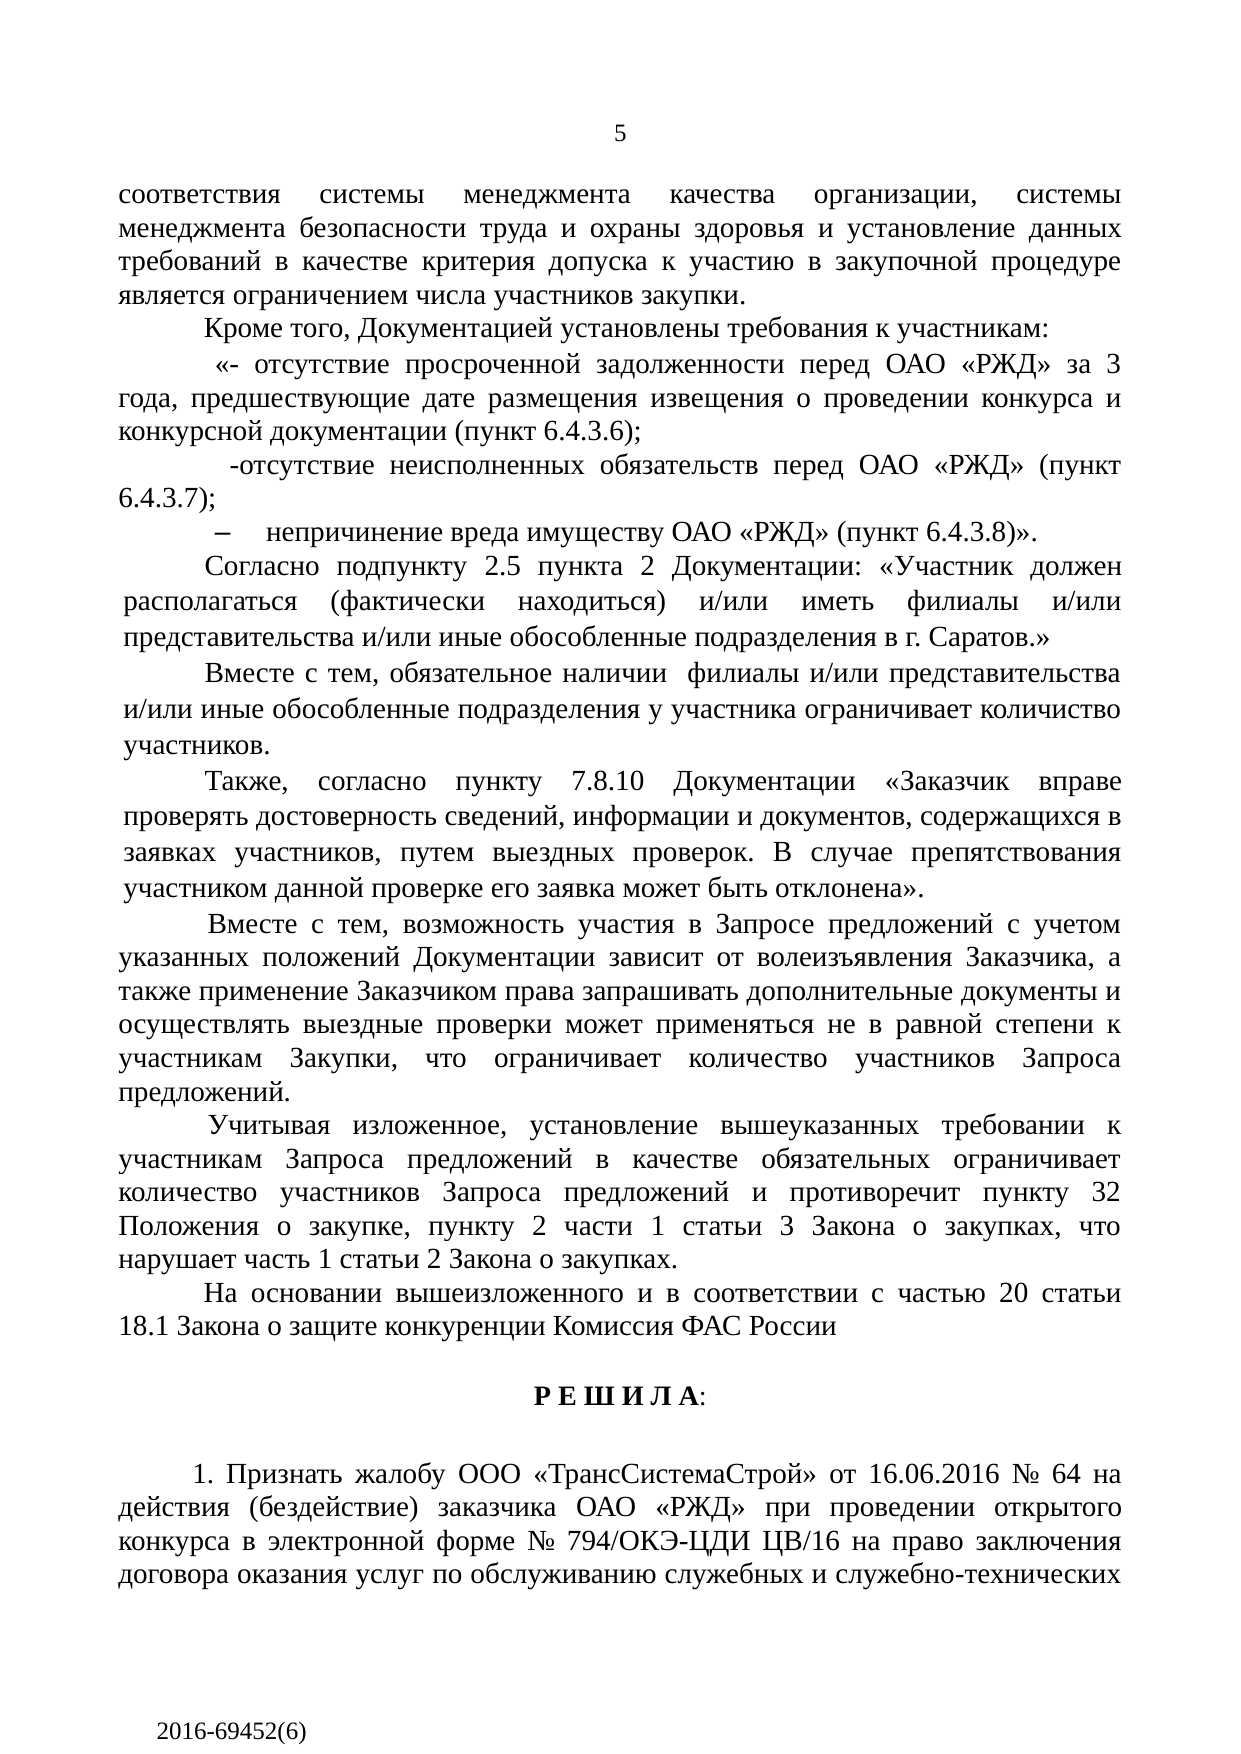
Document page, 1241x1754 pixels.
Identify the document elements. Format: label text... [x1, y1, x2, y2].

text соответствия системы менеджмента качества организации, системы менеджмента безопасности труда и охраны здоровья и установление данных требований в качестве критерия допуска к участию в закупочной процедуре является ограничением числа участников закупки. [118, 176, 1122, 311]
text На основании вышеизложенного и в соответствии с частью 20 статьи 18.1 Закона о защите конкуренции Комиссия ФАС России [118, 1275, 1122, 1342]
text Учитывая изложенное, установление вышеуказанных требовании к участникам Запроса предложений в качестве обязательных ограничивает количество участников Запроса предложений и противоречит пункту 32 Положения о закупке, пункту 2 части 1 статьи 3 Закона о закупках, что нарушает часть 1 статьи 2 Закона о закупках. [118, 1107, 1122, 1275]
text Р Е Ш И Л А: [118, 1379, 1122, 1412]
text «- отсутствие просроченной задолженности перед ОАО «РЖД» за 3 года, предшествующие дате размещения извещения о проведении конкурса и конкурсной документации (пункт 6.4.3.6); [118, 346, 1122, 447]
text Также, согласно пункту 7.8.10 Документации «Заказчик вправе проверять достоверность сведений, информации и документов, содержащихся в заявках участников, путем выездных проверок. В случае препятствования участником данной проверке его заявка может быть отклонена». [123, 763, 1122, 904]
text -отсутствие неисполненных обязательств перед ОАО «РЖД» (пункт 6.4.3.7); [118, 447, 1122, 514]
list непричинение вреда имуществу ОАО «РЖД» (пункт 6.4.3.8)». [118, 514, 1122, 548]
text Вместе с тем, обязательное наличии филиалы и/или представительства и/или иные обособленные подразделения у участника ограничивает количиство участников. [123, 655, 1122, 760]
text Согласно подпункту 2.5 пункта 2 Документации: «Участник должен располагаться (фактически находиться) и/или иметь филиалы и/или представительства и/или иные обособленные подразделения в г. Саратов.» [123, 548, 1122, 653]
list Кроме того, Документацией установлены требования к участникам: [123, 311, 1122, 344]
text 1. Признать жалобу ООО «ТрансСистемаСтрой» от 16.06.2016 № 64 на действия (бездействие) заказчика ОАО «РЖД» при проведении открытого конкурса в электронной форме № 794/ОКЭ-ЦДИ ЦВ/16 на право заключения договора оказания услуг по обслуживанию служебных и служебно-технических [118, 1456, 1122, 1590]
text Вместе с тем, возможность участия в Запросе предложений с учетом указанных положений Документации зависит от волеизъявления Заказчика, а также применение Заказчиком права запрашивать дополнительные документы и осуществлять выездные проверки может применяться не в равной степени к участникам Закупки, что ограничивает количество участников Запроса предложений. [118, 906, 1122, 1107]
